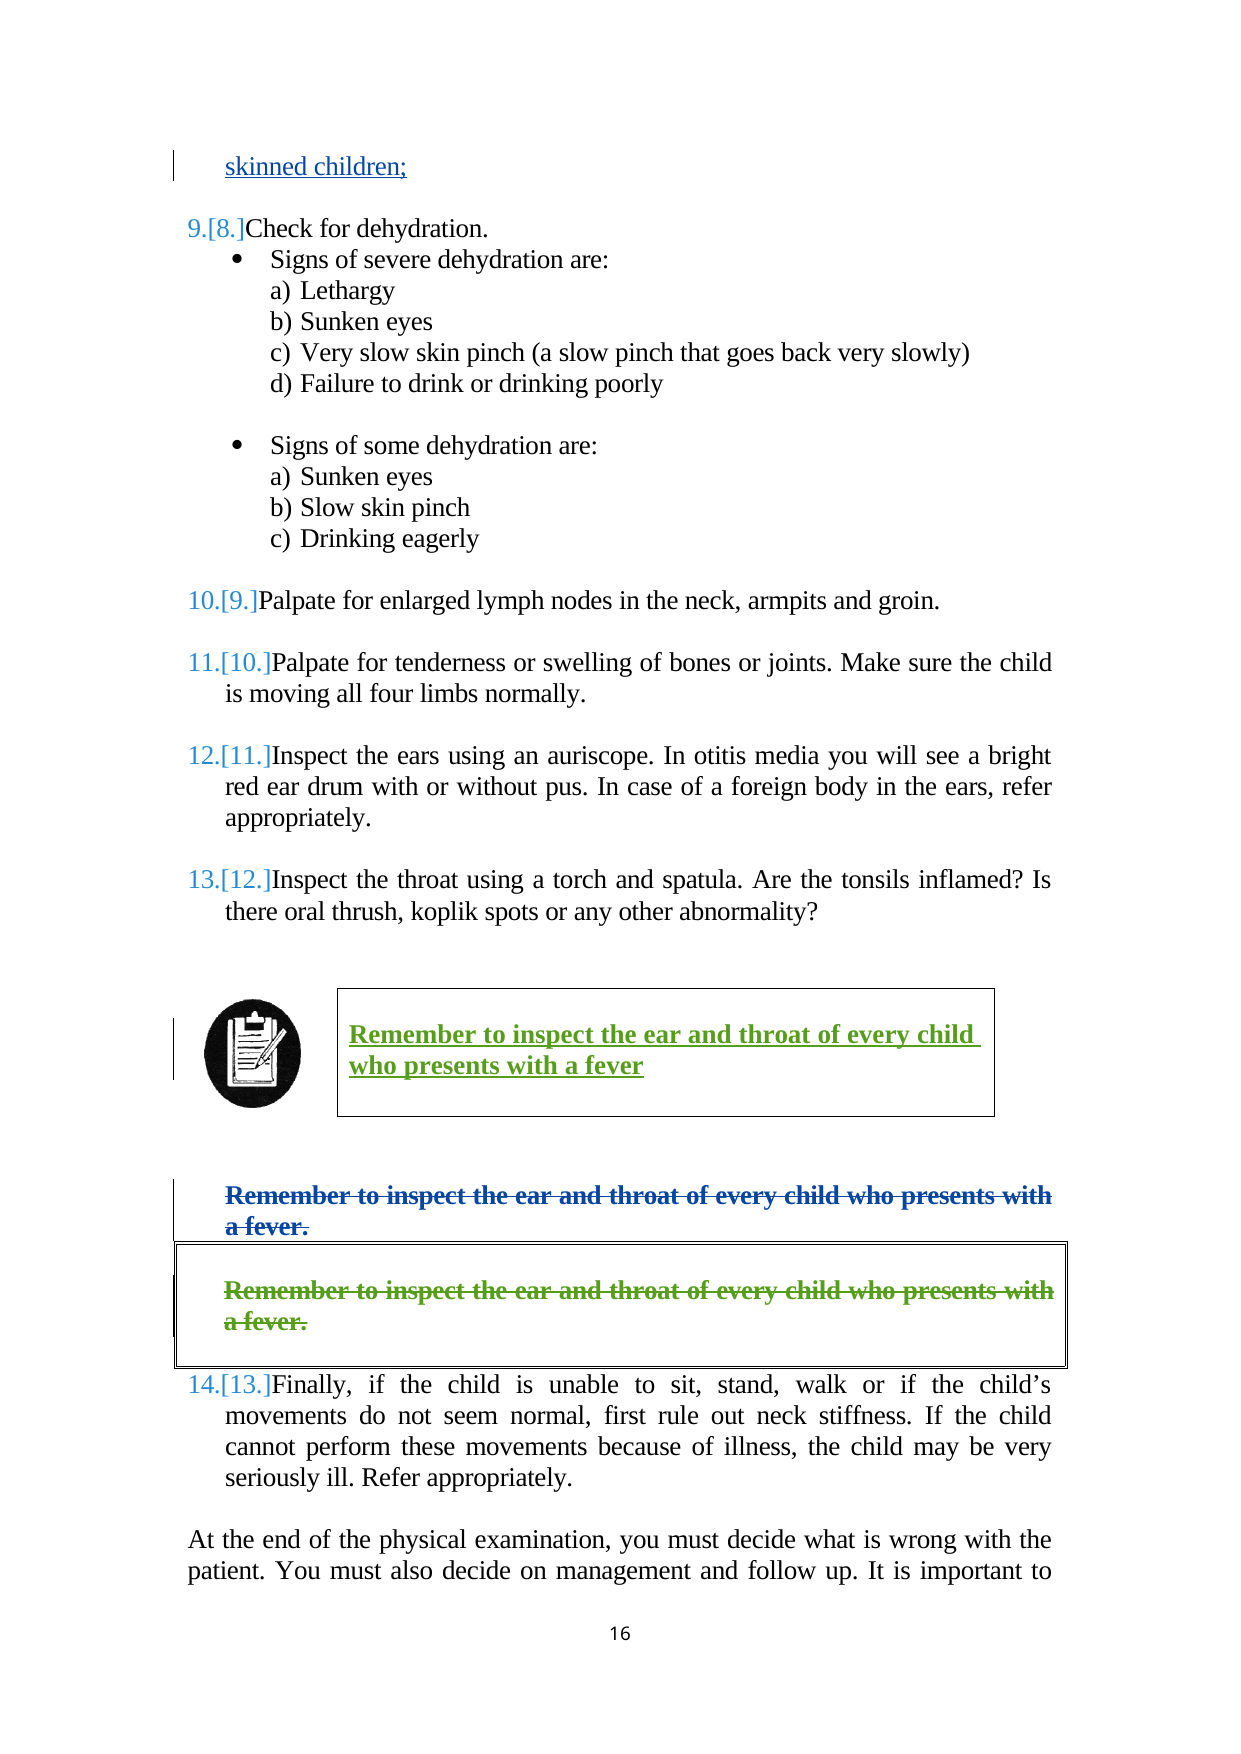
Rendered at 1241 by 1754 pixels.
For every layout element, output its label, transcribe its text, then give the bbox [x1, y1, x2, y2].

list Drinking eagerly [270, 522, 1053, 553]
list Failure to drink or drinking poorly [270, 367, 1053, 398]
table_header [177, 1245, 1065, 1366]
picture [204, 998, 301, 1108]
list Inspect the ears using an auriscope. In otitis media you will see a bright red ear drum with or without pus. In case of a foreign body in the ears, refer appropriately. [187, 740, 1053, 833]
list Palpate for tenderness or swelling of bones or joints. Make sure the child is moving all four limbs normally. [187, 647, 1053, 709]
list Sunken eyes [270, 305, 1053, 336]
list Check for dehydration. [187, 212, 1053, 243]
table_header [176, 988, 337, 1116]
text At the end of the physical examination, you must decide what is wrong with the patient. You must also decide on management and follow up. It is important to [187, 1523, 1053, 1586]
list Signs of severe dehydration are: [232, 243, 1053, 274]
list Sunken eyes [270, 460, 1053, 491]
list Signs of some dehydration are: [232, 429, 1053, 460]
list Palpate for enlarged lymph nodes in the neck, armpits and groin. [187, 584, 1053, 616]
list Inspect the throat using a torch and spatula. Are the tonsils inflamed? Is there oral thrush, koplik spots or any other abnormality? [187, 864, 1053, 926]
list Lethargy [270, 274, 1053, 305]
table_header Remember to inspect the ear and throat of every child who presents with a fever [338, 989, 994, 1116]
list Very slow skin pinch (a slow pinch that goes back very slowly) [270, 336, 1053, 367]
list Finally, if the child is unable to sit, stand, walk or if the child’s movements do not seem normal, first rule out neck stiffness. If the child cannot perform these movements because of illness, the child may be very seriously ill. Refer appropriately. [187, 1369, 1053, 1492]
list skinned children; [187, 150, 1053, 181]
list Slow skin pinch [270, 491, 1053, 522]
